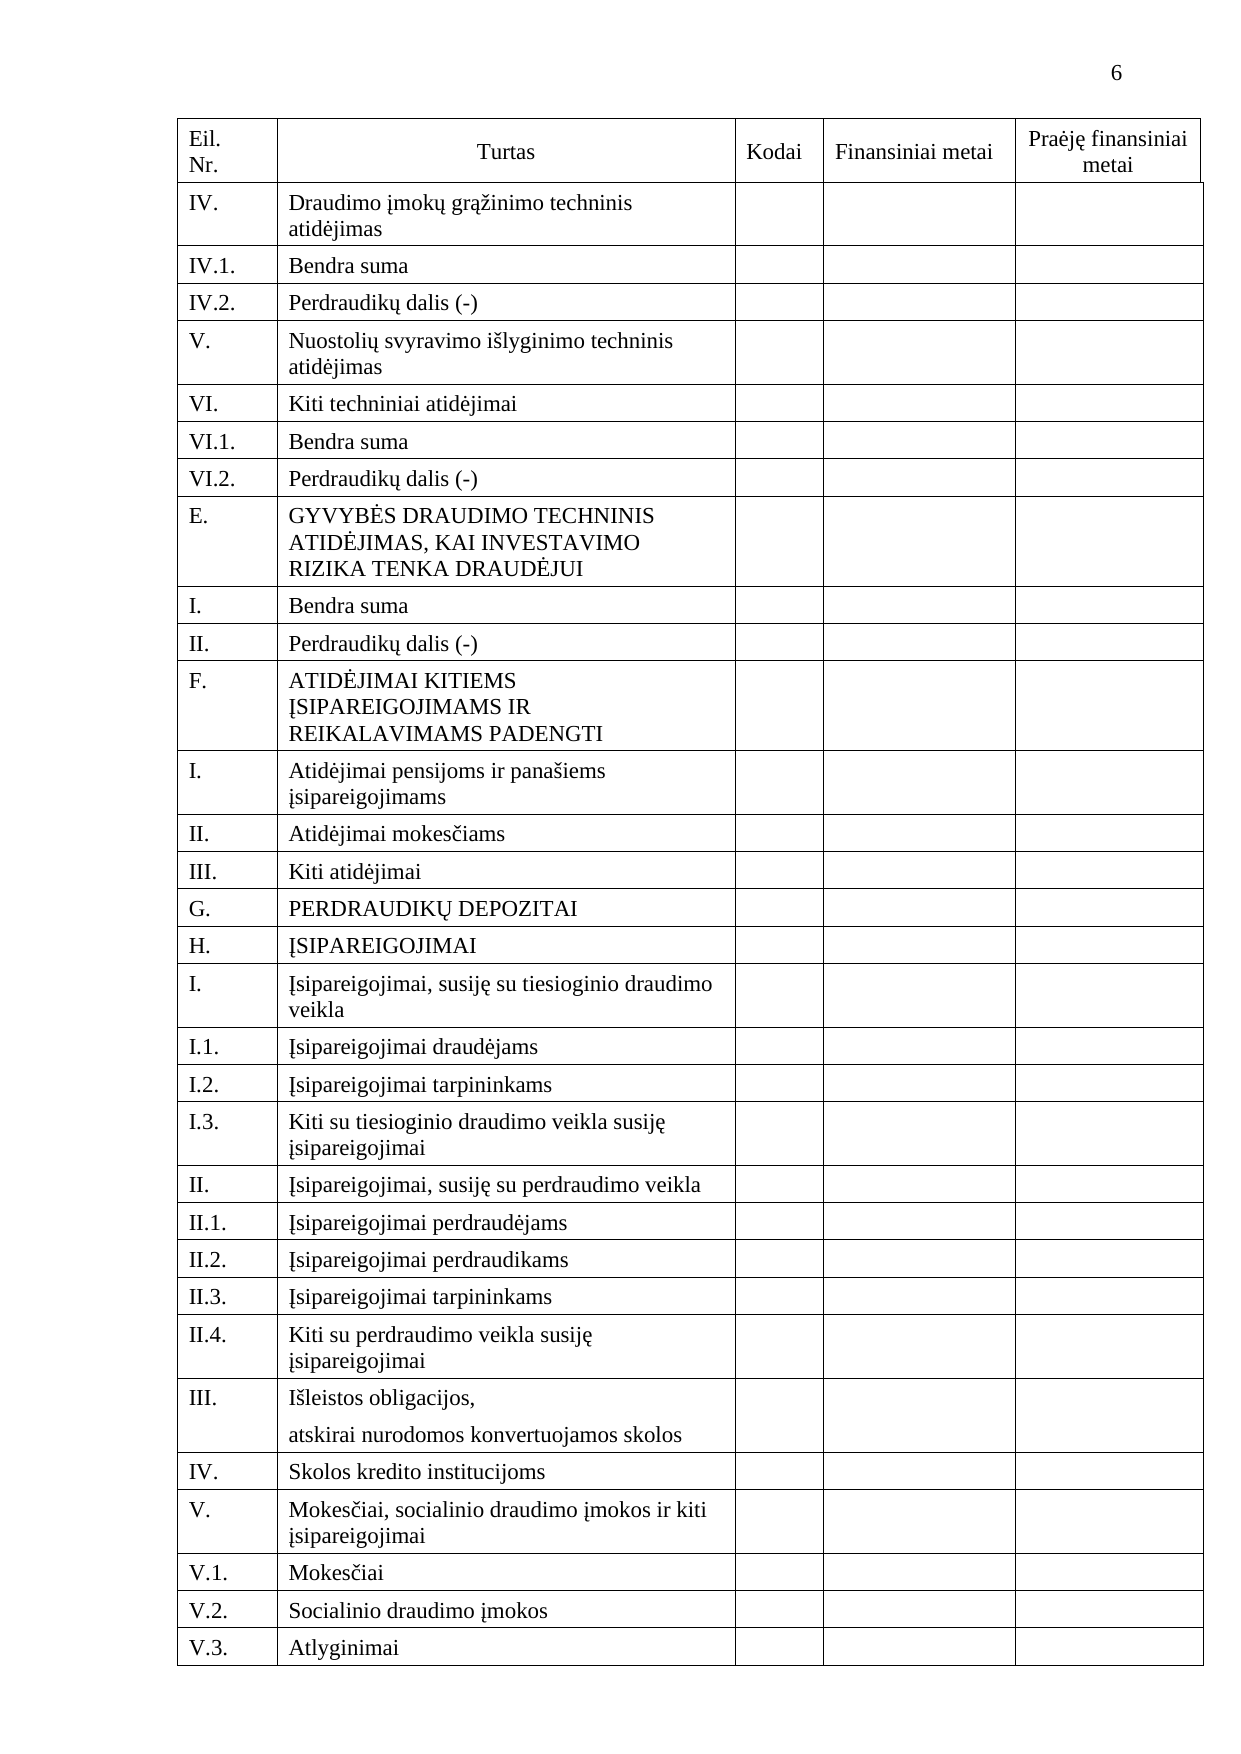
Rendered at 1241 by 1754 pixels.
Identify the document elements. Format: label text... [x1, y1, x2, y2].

table_cell II.3. [178, 1278, 277, 1314]
table_cell I. [178, 751, 277, 814]
table_cell I. [178, 587, 277, 623]
table_cell Įsipareigojimai tarpininkams [278, 1065, 735, 1101]
table_cell [824, 321, 1015, 384]
table_cell [736, 624, 823, 660]
table_cell [736, 1203, 823, 1239]
table_cell [824, 852, 1015, 888]
table_cell [1016, 1490, 1203, 1553]
table_cell [736, 889, 823, 926]
table_cell [736, 587, 823, 623]
table_cell [1016, 1028, 1203, 1064]
table_cell Kiti su perdraudimo veikla susiję įsipareigojimai [278, 1315, 735, 1378]
table_cell [824, 422, 1015, 458]
table_cell [736, 284, 823, 320]
table_header Eil. Nr. [178, 119, 277, 182]
table_cell [1016, 385, 1203, 421]
table_cell [824, 964, 1015, 1027]
table_cell V.3. [178, 1628, 277, 1664]
table_cell ATIDĖJIMAI KITIEMS ĮSIPAREIGOJIMAMS IR REIKALAVIMAMS PADENGTI [278, 661, 735, 750]
table_cell [1016, 751, 1203, 814]
table_cell IV. [178, 183, 277, 245]
table_header Finansiniai metai [824, 119, 1015, 182]
table_cell [736, 1415, 823, 1452]
table_header Turtas [278, 119, 735, 182]
table_cell ĮSIPAREIGOJIMAI [278, 927, 735, 963]
table_cell [736, 246, 823, 283]
table_cell Atidėjimai pensijoms ir panašiems įsipareigojimams [278, 751, 735, 814]
table_cell [1016, 927, 1203, 963]
table_cell [736, 459, 823, 496]
table_cell [824, 1315, 1015, 1378]
table_cell II.1. [178, 1203, 277, 1239]
table_cell III. [178, 852, 277, 888]
table_cell [736, 321, 823, 384]
table_cell [736, 1591, 823, 1627]
table_cell [1016, 1166, 1203, 1202]
table_cell [1016, 321, 1203, 384]
table_cell [1016, 1628, 1203, 1664]
table_cell V. [178, 1490, 277, 1553]
table_cell II. [178, 624, 277, 660]
table_cell [1016, 587, 1203, 623]
table_cell Socialinio draudimo įmokos [278, 1591, 735, 1627]
table_cell [736, 927, 823, 963]
table_cell [736, 964, 823, 1027]
table_cell IV.2. [178, 284, 277, 320]
table_cell Įsipareigojimai perdraudikams [278, 1240, 735, 1277]
table_cell H. [178, 927, 277, 963]
table_cell [736, 422, 823, 458]
table_cell [824, 927, 1015, 963]
table_cell Nuostolių svyravimo išlyginimo techninis atidėjimas [278, 321, 735, 384]
table_cell [824, 1166, 1015, 1202]
table_cell [1016, 1379, 1203, 1415]
table_cell [1016, 422, 1203, 458]
table_cell [736, 1315, 823, 1378]
table_cell Įsipareigojimai tarpininkams [278, 1278, 735, 1314]
table_cell [1016, 1415, 1203, 1452]
table_cell [824, 751, 1015, 814]
table_cell Atlyginimai [278, 1628, 735, 1664]
table_cell VI.1. [178, 422, 277, 458]
table_cell Bendra suma [278, 587, 735, 623]
table_cell [736, 1554, 823, 1590]
table_cell [736, 497, 823, 586]
table_cell [1016, 1203, 1203, 1239]
table_cell [824, 889, 1015, 926]
table_cell [1016, 1315, 1203, 1378]
table_cell Išleistos obligacijos, [278, 1379, 735, 1415]
table_cell [1016, 246, 1203, 283]
table_cell V.2. [178, 1591, 277, 1627]
table_cell IV. [178, 1453, 277, 1489]
table_cell [824, 1490, 1015, 1553]
table_cell [736, 661, 823, 750]
table_cell [1016, 964, 1203, 1027]
table_cell Perdraudikų dalis (-) [278, 459, 735, 496]
table_cell [824, 661, 1015, 750]
table_cell [824, 1379, 1015, 1415]
table_cell [178, 1415, 277, 1452]
table_cell II.2. [178, 1240, 277, 1277]
table_cell Mokesčiai, socialinio draudimo įmokos ir kiti įsipareigojimai [278, 1490, 735, 1553]
table_cell [736, 1379, 823, 1415]
table_cell [1016, 852, 1203, 888]
table_cell [1016, 1554, 1203, 1590]
table_cell [736, 1028, 823, 1064]
table_cell [736, 1628, 823, 1664]
table_cell [736, 385, 823, 421]
table_cell Kiti techniniai atidėjimai [278, 385, 735, 421]
table_cell [1016, 1102, 1203, 1165]
table_cell [1016, 497, 1203, 586]
table_cell Bendra suma [278, 246, 735, 283]
table_cell [824, 497, 1015, 586]
table_cell Bendra suma [278, 422, 735, 458]
table_cell [824, 624, 1015, 660]
table_cell Kiti su tiesioginio draudimo veikla susiję įsipareigojimai [278, 1102, 735, 1165]
table_cell VI. [178, 385, 277, 421]
table_cell I.1. [178, 1028, 277, 1064]
table_cell [736, 1453, 823, 1489]
table_cell IV.1. [178, 246, 277, 283]
table_cell Mokesčiai [278, 1554, 735, 1590]
table_cell [824, 183, 1015, 245]
table_cell [736, 751, 823, 814]
table_cell Atidėjimai mokesčiams [278, 815, 735, 851]
table_cell PERDRAUDIKŲ DEPOZITAI [278, 889, 735, 926]
table_cell Kiti atidėjimai [278, 852, 735, 888]
table_cell VI.2. [178, 459, 277, 496]
table_cell V. [178, 321, 277, 384]
table_cell [736, 1240, 823, 1277]
table_cell [736, 1065, 823, 1101]
table_cell [824, 1415, 1015, 1452]
table_cell GYVYBĖS DRAUDIMO TECHNINIS ATIDĖJIMAS, KAI INVESTAVIMO RIZIKA TENKA DRAUDĖJUI [278, 497, 735, 586]
table_cell [1016, 661, 1203, 750]
table_cell I. [178, 964, 277, 1027]
table_cell Perdraudikų dalis (-) [278, 284, 735, 320]
table_cell E. [178, 497, 277, 586]
table_cell [824, 385, 1015, 421]
table_cell I.3. [178, 1102, 277, 1165]
table_cell [1016, 1591, 1203, 1627]
table_cell V.1. [178, 1554, 277, 1590]
table_cell Įsipareigojimai, susiję su perdraudimo veikla [278, 1166, 735, 1202]
table_cell Įsipareigojimai, susiję su tiesioginio draudimo veikla [278, 964, 735, 1027]
table_cell Skolos kredito institucijoms [278, 1453, 735, 1489]
table_cell [736, 1102, 823, 1165]
table_cell [824, 1065, 1015, 1101]
table_cell [736, 1166, 823, 1202]
table_cell [824, 284, 1015, 320]
table_cell II. [178, 1166, 277, 1202]
table_cell [824, 1554, 1015, 1590]
table_cell [736, 1490, 823, 1553]
table_cell [1016, 1278, 1203, 1314]
table_cell [824, 587, 1015, 623]
table_cell [824, 1453, 1015, 1489]
table_cell G. [178, 889, 277, 926]
table_cell [1016, 1453, 1203, 1489]
table_cell [1016, 624, 1203, 660]
table_cell [1016, 459, 1203, 496]
table_cell [1016, 815, 1203, 851]
table_header Praėję finansiniai metai [1016, 119, 1200, 182]
table_cell III. [178, 1379, 277, 1415]
table_cell [1016, 1065, 1203, 1101]
table_cell [824, 1628, 1015, 1664]
table_cell [824, 1278, 1015, 1314]
table_cell Draudimo įmokų grąžinimo techninis atidėjimas [278, 183, 735, 245]
table_cell [1016, 284, 1203, 320]
table_cell Įsipareigojimai draudėjams [278, 1028, 735, 1064]
table_cell [824, 1591, 1015, 1627]
table_cell atskirai nurodomos konvertuojamos skolos [278, 1415, 735, 1452]
table_cell [824, 1028, 1015, 1064]
table_cell [824, 1203, 1015, 1239]
table_cell [824, 459, 1015, 496]
table_cell II.4. [178, 1315, 277, 1378]
table_cell [736, 852, 823, 888]
table_cell Įsipareigojimai perdraudėjams [278, 1203, 735, 1239]
table_cell [736, 183, 823, 245]
table_cell Perdraudikų dalis (-) [278, 624, 735, 660]
table_cell [736, 1278, 823, 1314]
table_cell II. [178, 815, 277, 851]
table_cell I.2. [178, 1065, 277, 1101]
table_cell [824, 1102, 1015, 1165]
table_header Kodai [736, 119, 823, 182]
table_cell [1016, 889, 1203, 926]
table_cell [1016, 183, 1203, 245]
table_cell [824, 246, 1015, 283]
table_cell [824, 815, 1015, 851]
table_cell [736, 815, 823, 851]
table_cell F. [178, 661, 277, 750]
table_cell [1016, 1240, 1203, 1277]
table_cell [824, 1240, 1015, 1277]
